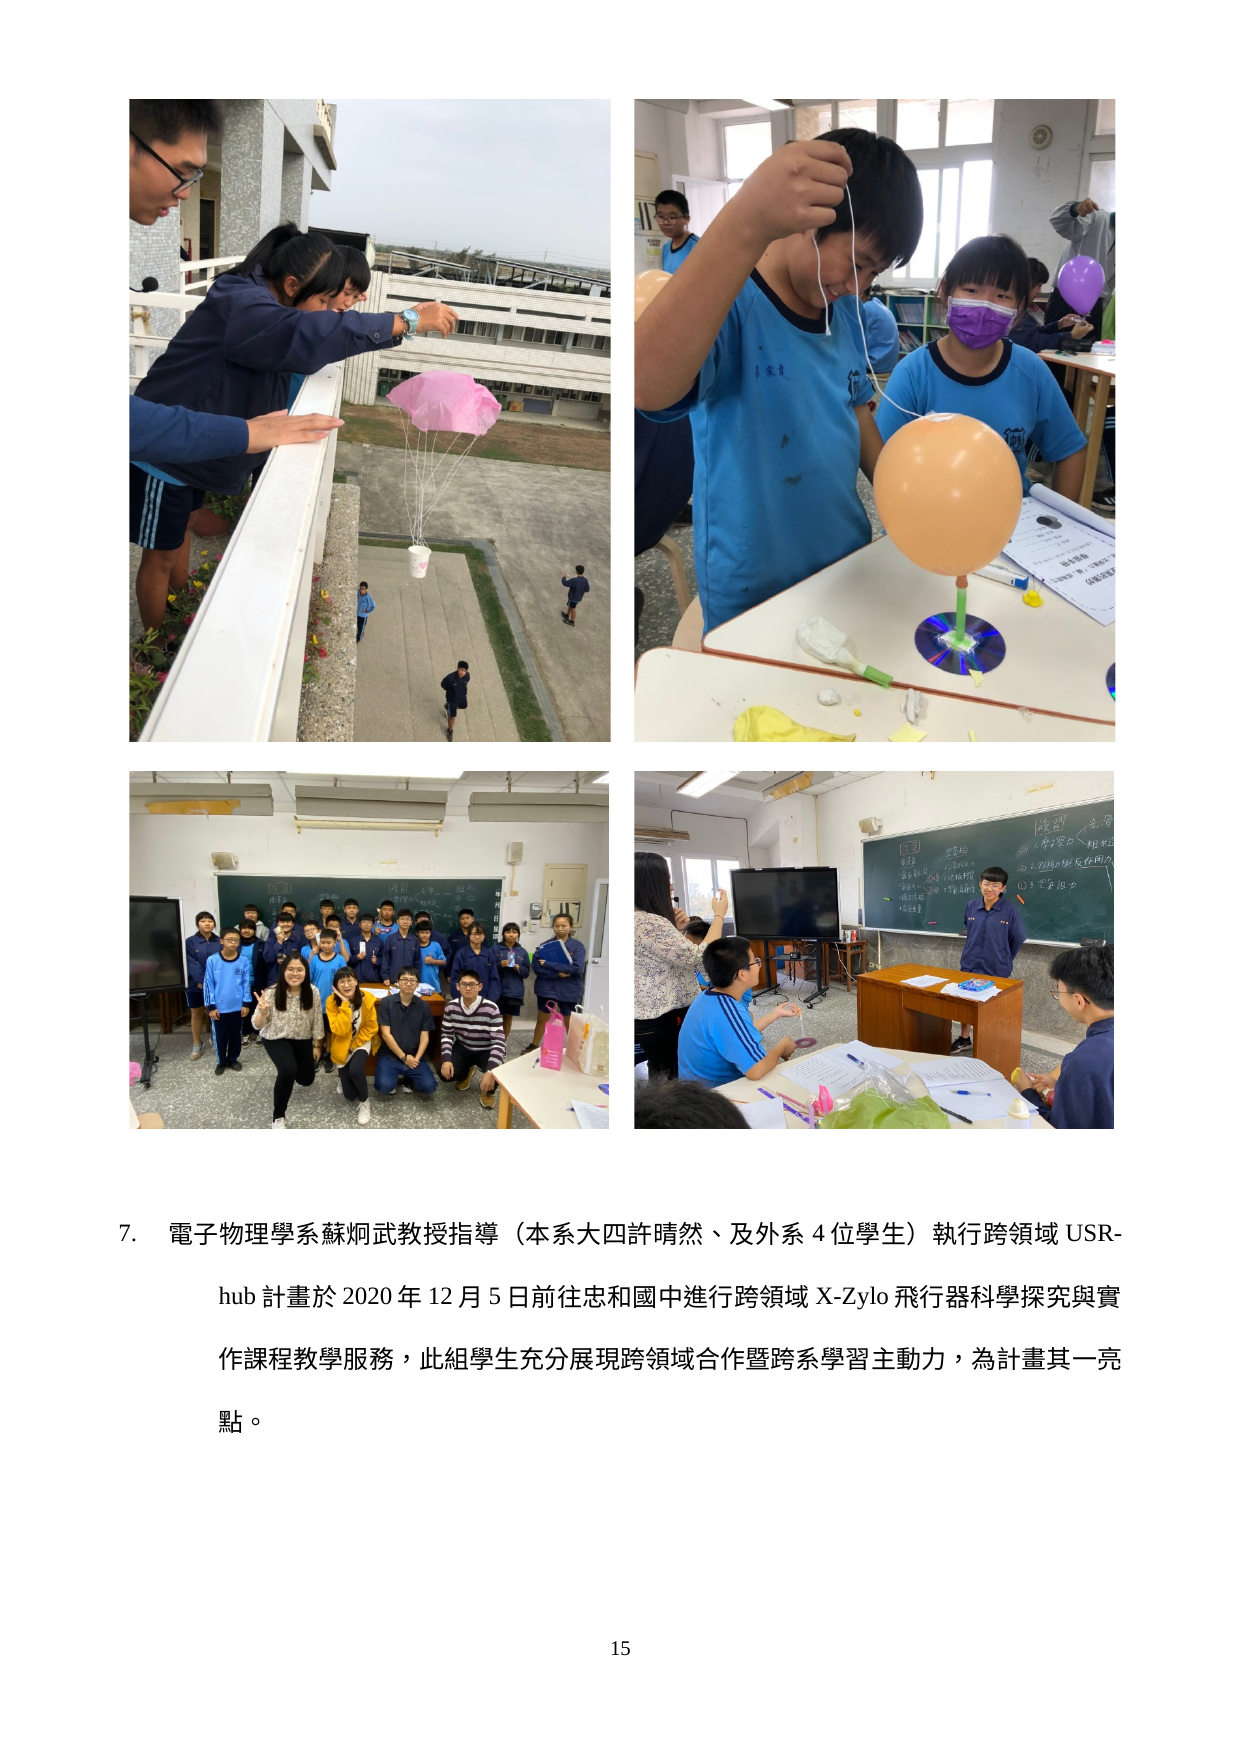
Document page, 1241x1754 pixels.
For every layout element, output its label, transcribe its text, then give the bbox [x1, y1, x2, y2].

table_header [623, 66, 1128, 754]
table_cell [118, 754, 623, 1129]
table_header [118, 66, 623, 754]
table_cell [623, 754, 1128, 1129]
list 電子物理學系蘇炯武教授指導（本系大四許晴然、及外系4位學生）執行跨領域USR-hub計畫於2020年12月5日前往忠和國中進行跨領域X-Zylo飛行器科學探究與實作課程教學服務，此組學生充分展現跨領域合作暨跨系學習主動力，為計畫其一亮點。 [118, 1191, 1122, 1441]
